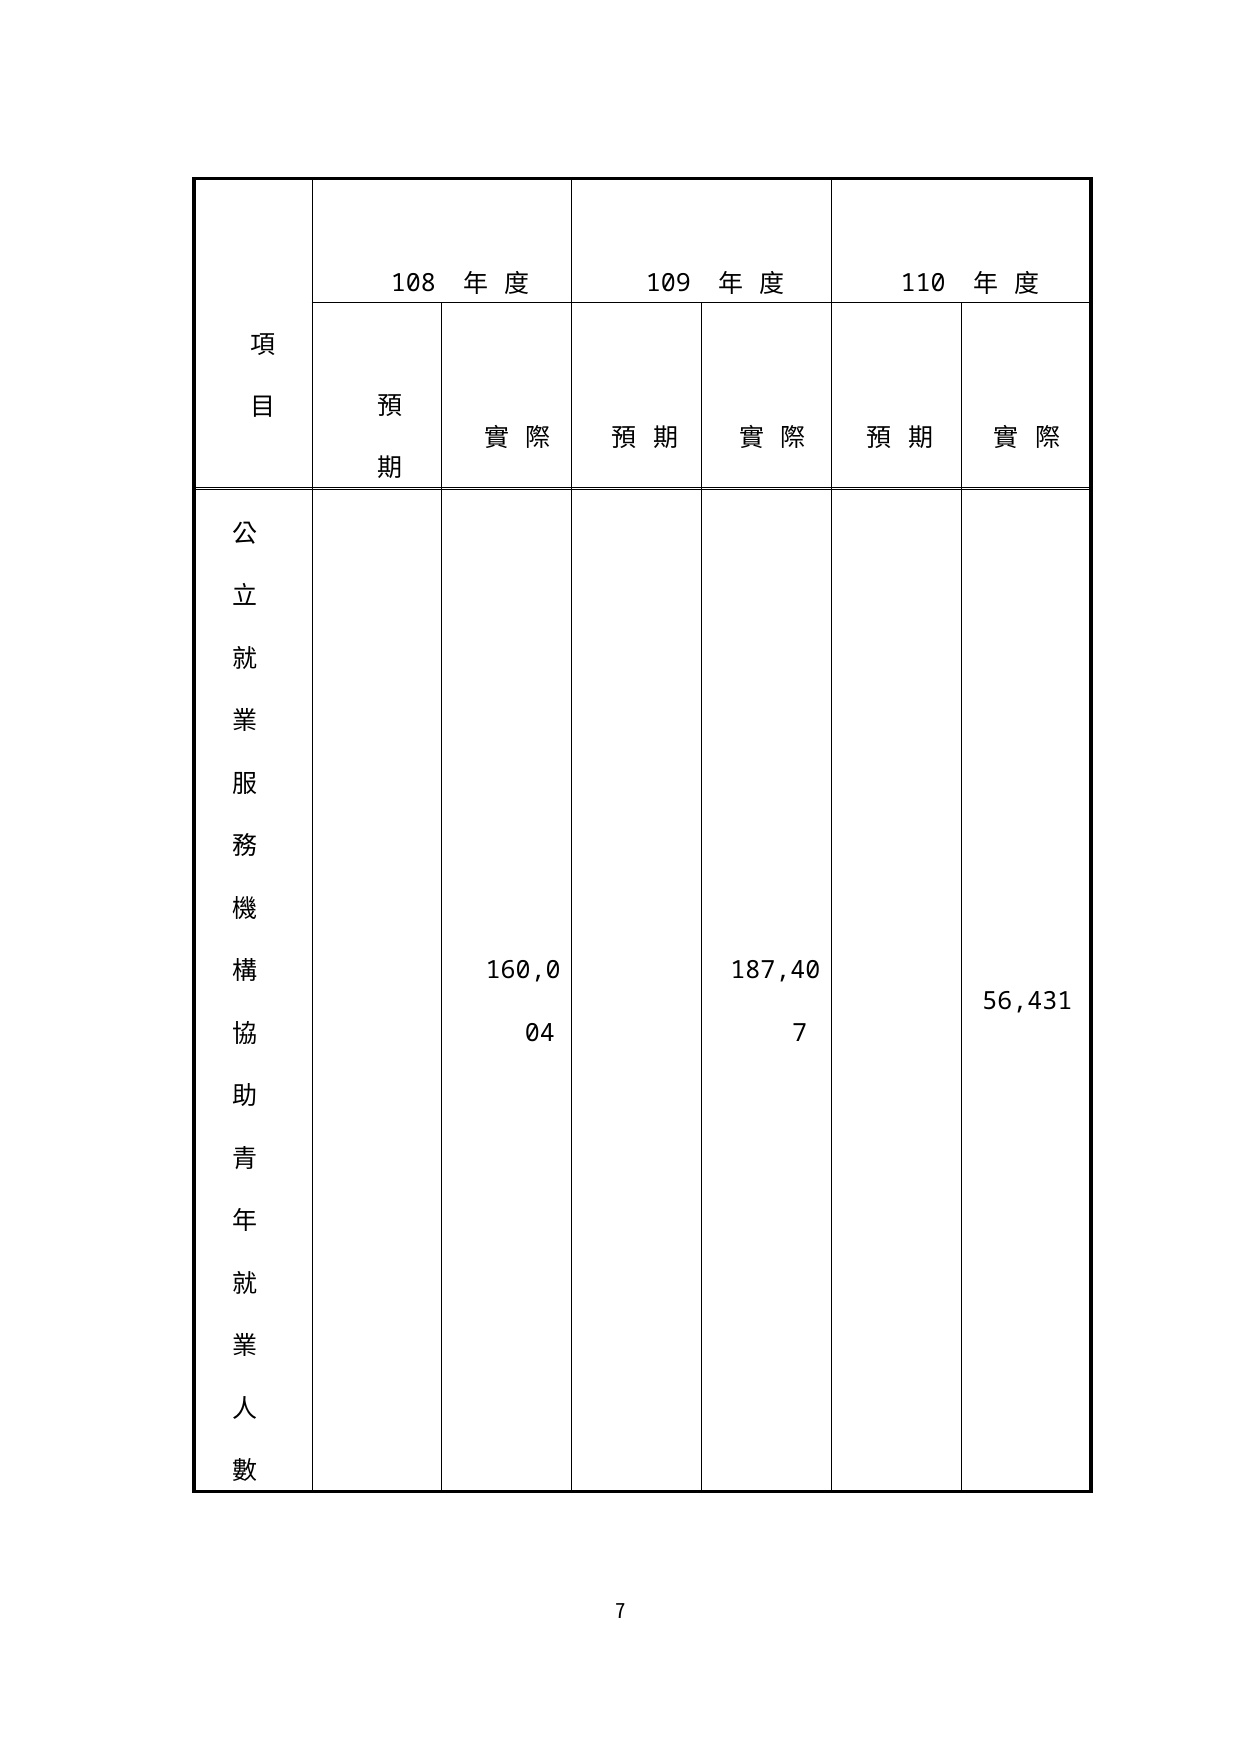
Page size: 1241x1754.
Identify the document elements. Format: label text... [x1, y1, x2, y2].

table_cell 預期 [313, 303, 441, 487]
table_cell 公立就業服務機構協助青年就業人數 [196, 490, 312, 1490]
table_cell 實際 [442, 303, 571, 487]
table_header 109年度 [572, 180, 831, 302]
table_cell 187,407 [702, 490, 831, 1490]
table_cell 56,431 [962, 490, 1089, 1490]
table_cell 實際 [962, 303, 1089, 487]
table_header 項目 [196, 180, 312, 487]
table_header 108年度 [313, 180, 571, 302]
table_cell 實際 [702, 303, 831, 487]
table_cell [572, 490, 701, 1490]
table_cell 預期 [832, 303, 961, 487]
table_cell [313, 490, 441, 1490]
table_cell 預期 [572, 303, 701, 487]
table_header 110年度 [832, 180, 1089, 302]
table_cell 160,004 [442, 490, 571, 1490]
table_cell [832, 490, 961, 1490]
